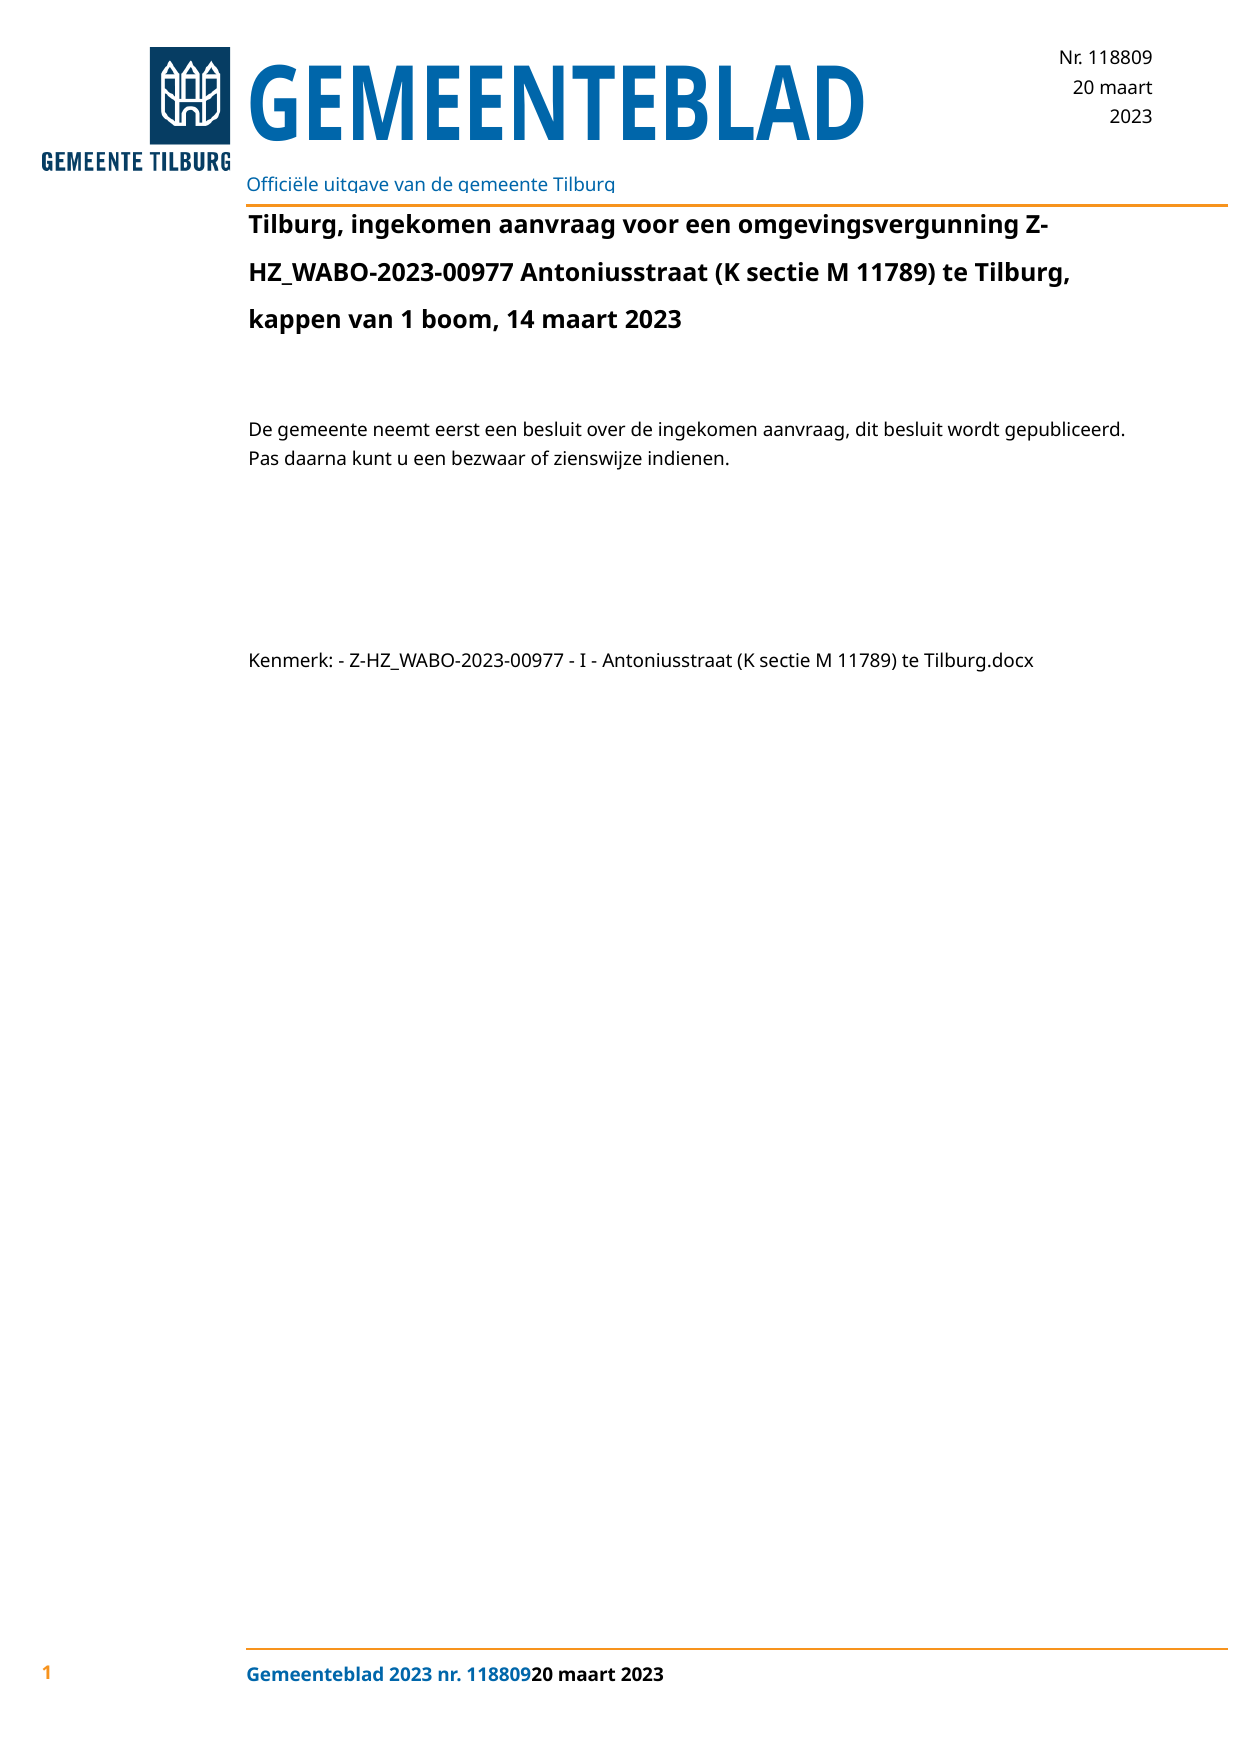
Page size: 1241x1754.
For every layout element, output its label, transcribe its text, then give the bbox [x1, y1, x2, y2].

text Tilburg, ingekomen aanvraag voor een omgevingsvergunning Z-HZ_WABO-2023-00977 Antoniusstraat (K sectie M 11789) te Tilburg, kappen van 1 boom, 14 maart 2023 [248, 207, 1152, 336]
text Kenmerk: - Z-HZ_WABO-2023-00977 - I - Antoniusstraat (K sectie M 11789) te Tilburg.docx [248, 647, 1152, 673]
text De gemeente neemt eerst een besluit over de ingekomen aanvraag, dit besluit wordt gepubliceerd. Pas daarna kunt u een bezwaar of zienswijze indienen. [248, 416, 1152, 471]
picture [41, 47, 231, 172]
